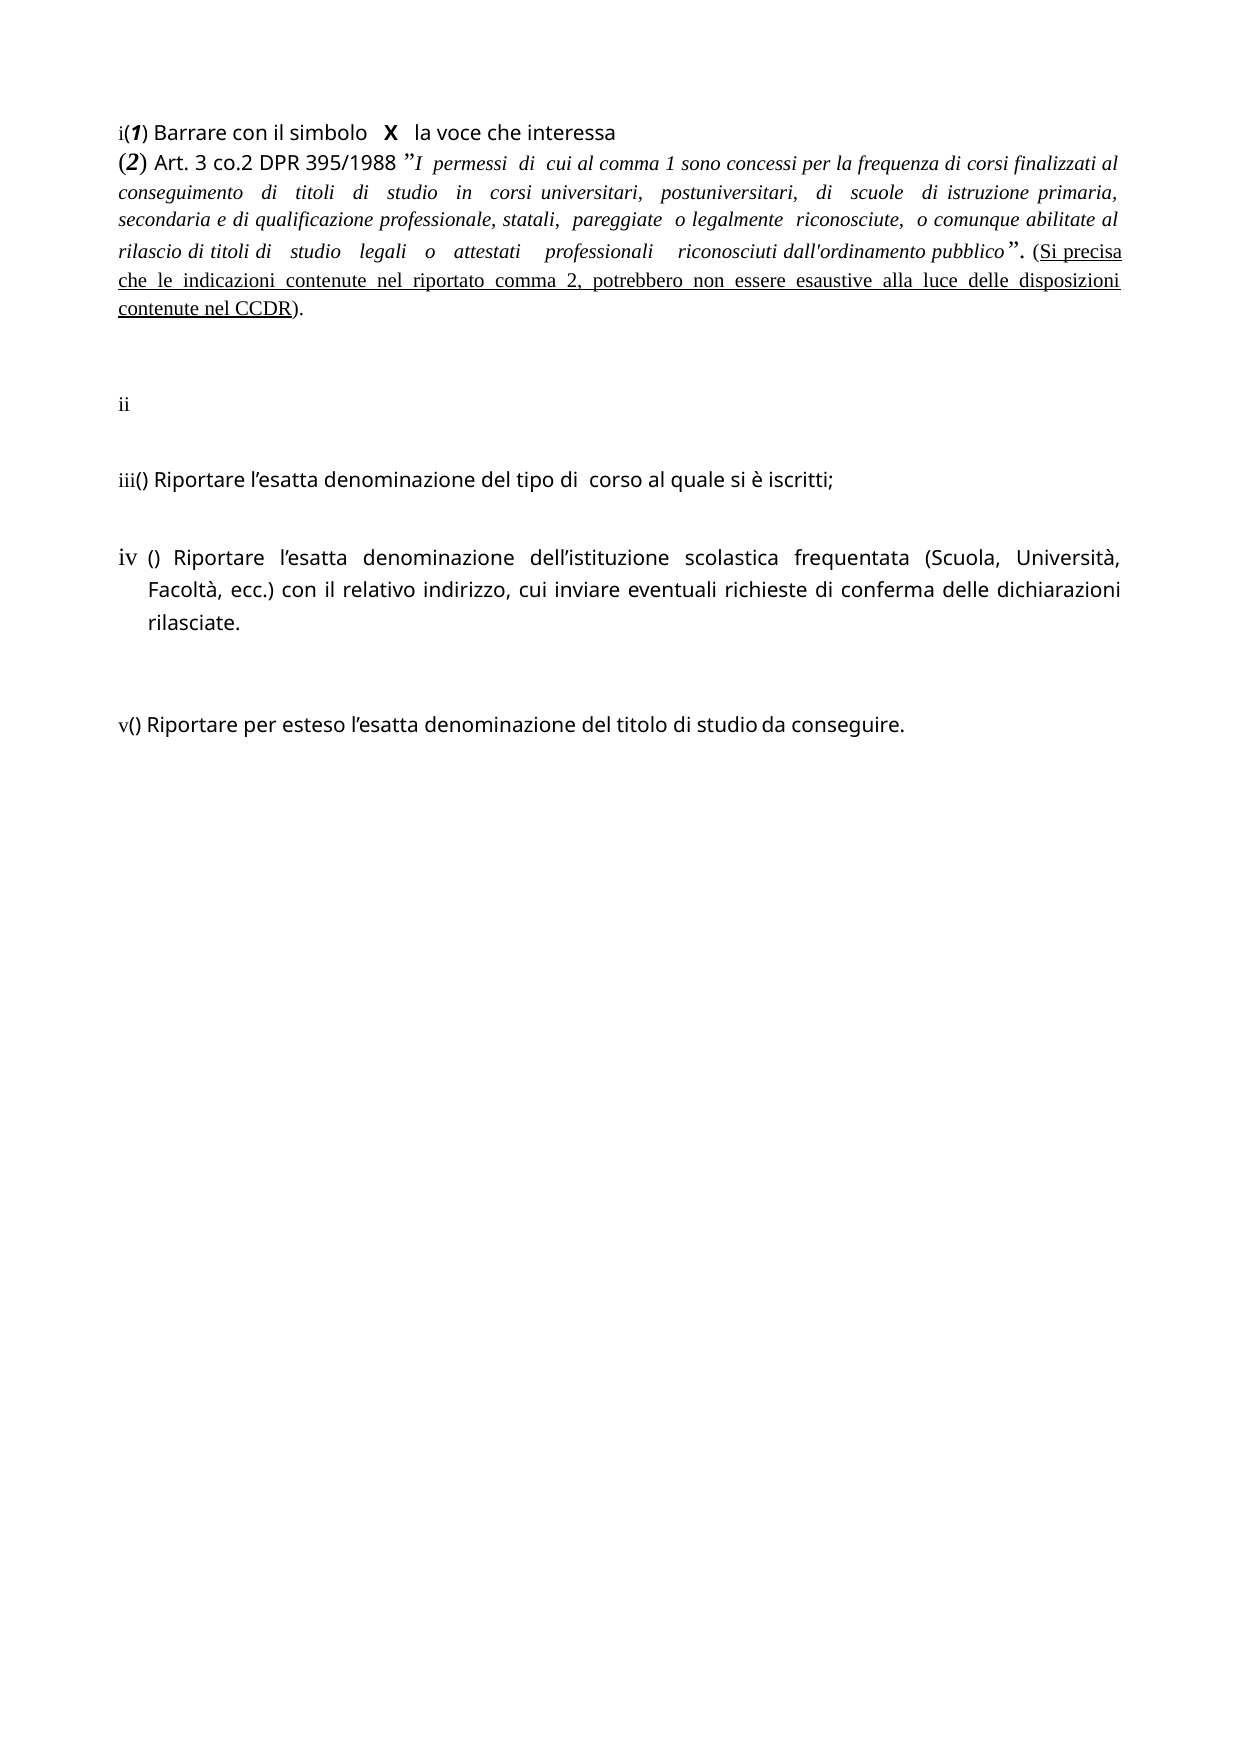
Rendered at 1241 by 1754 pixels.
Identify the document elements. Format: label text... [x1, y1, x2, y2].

list () Riportare l’esatta denominazione del tipo di corso al quale si è iscritti; [118, 465, 1122, 493]
list () Riportare l’esatta denominazione dell’istituzione scolastica frequentata (Scuola, Università, Facoltà, ecc.) con il relativo indirizzo, cui inviare eventuali richieste di conferma delle dichiarazioni rilasciate. [118, 542, 1122, 636]
text () Riportare per esteso l’esatta denominazione del titolo di studio da conseguire. [118, 710, 1122, 738]
text (2) Art. 3 co.2 DPR 395/1988 ”I permessi di cui al comma 1 sono concessi per la frequenza di corsi finalizzati al conseguimento di titoli di studio in corsi universitari, postuniversitari, di scuole di istruzione primaria, secondaria e di qualificazione professionale, statali, pareggiate o legalmente riconosciute, o comunque abilitate al rilascio di titoli di studio legali o attestati professionali riconosciuti dall'ordinamento pubblico”. (Si precisa che le indicazioni contenute nel riportato comma 2, potrebbero non essere esaustive alla luce delle disposizioni contenute nel CCDR). [118, 147, 1122, 319]
text (1) Barrare con il simbolo X la voce che interessa [118, 118, 1122, 147]
